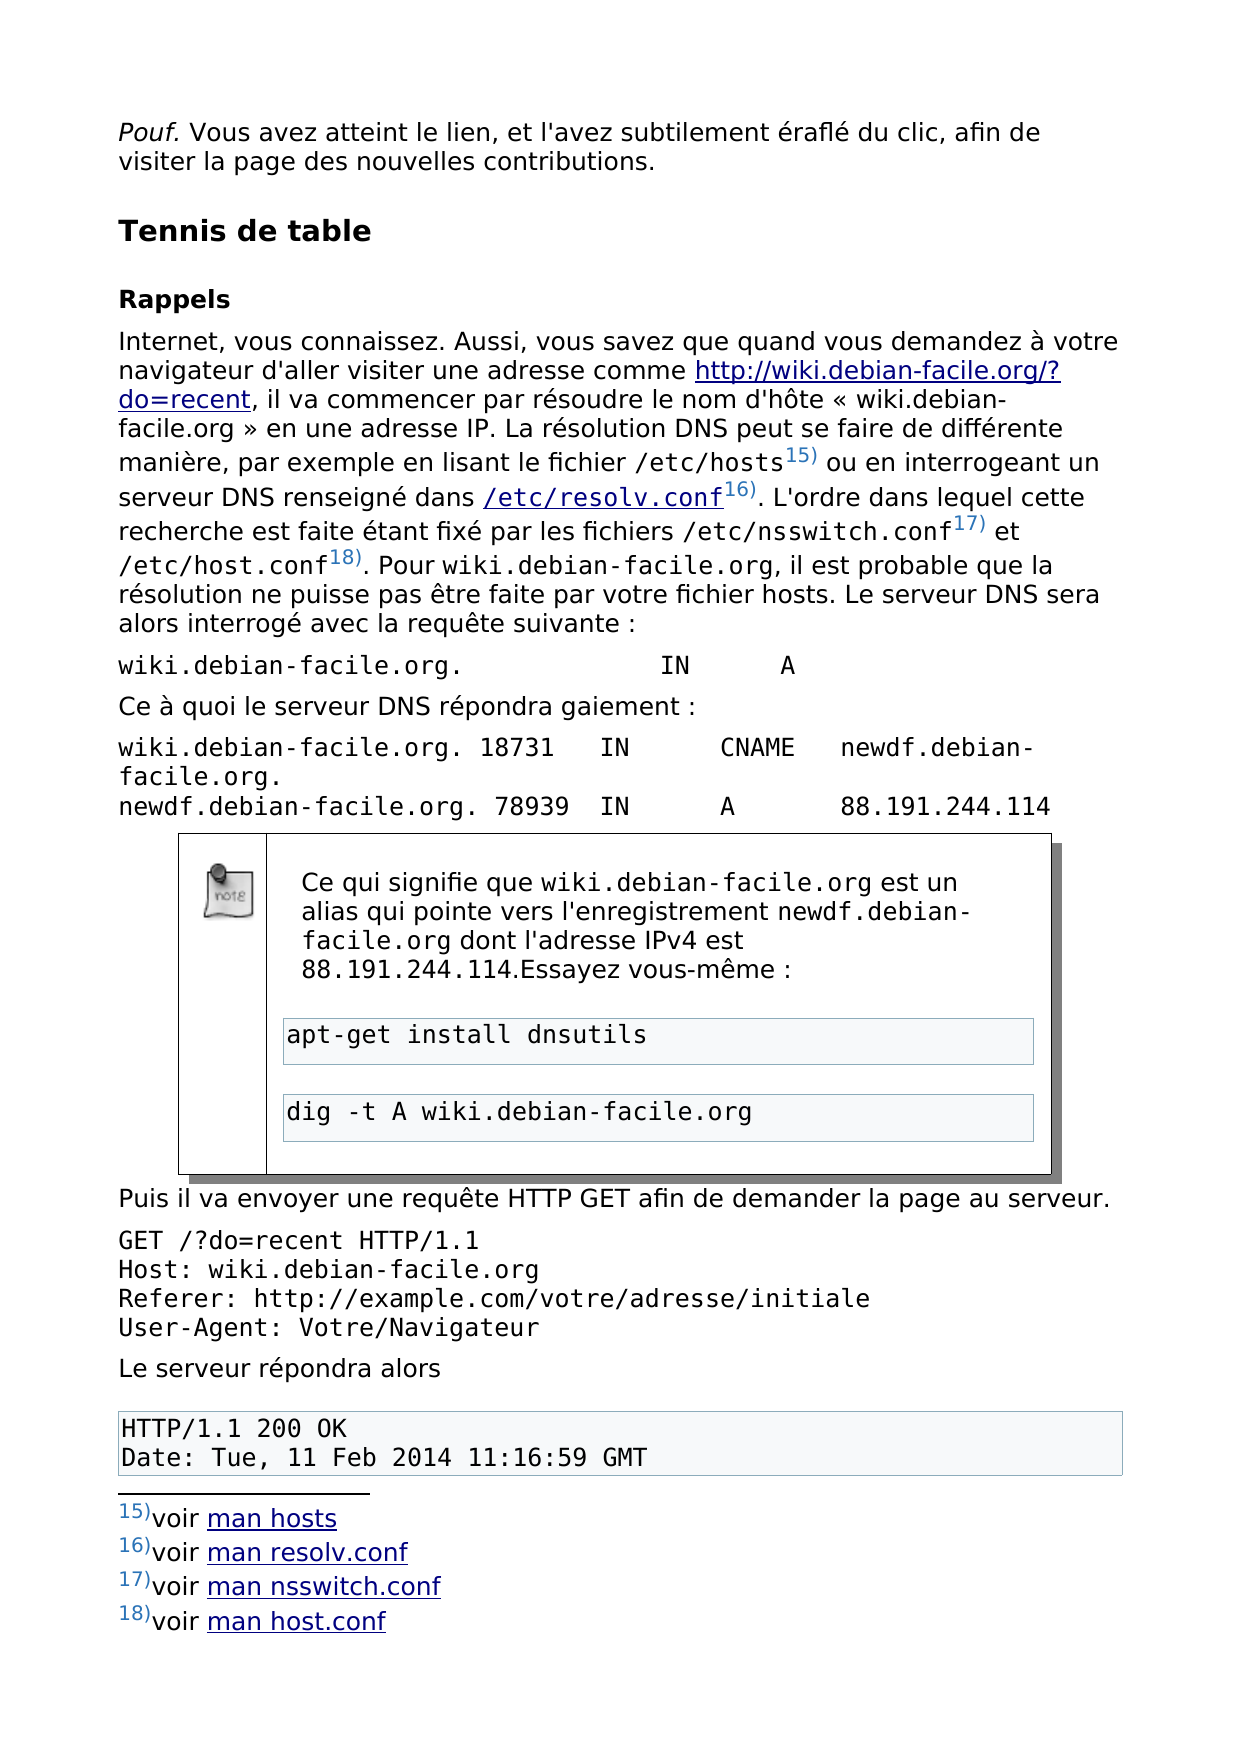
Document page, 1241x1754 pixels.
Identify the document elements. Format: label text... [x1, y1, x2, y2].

text GET /?do=recent HTTP/1.1 Host: wiki.debian-facile.org Referer: http://example.com/votre/adresse/initiale User-Agent: Votre/Navigateur [118, 1226, 1122, 1342]
text Pouf. Vous avez atteint le lien, et l'avez subtilement éraflé du clic, afin de visiter la page des nouvelles contributions. [118, 118, 1122, 176]
table_header apt-get install dnsutils [284, 1019, 1033, 1064]
subtitle Tennis de table [118, 214, 1122, 248]
text voir man host.conf [118, 1602, 1122, 1636]
text Ce à quoi le serveur DNS répondra gaiement : [118, 692, 1122, 721]
text voir man hosts [118, 1499, 1122, 1534]
text Le serveur répondra alors [118, 1354, 1122, 1383]
text Internet, vous connaissez. Aussi, vous savez que quand vous demandez à votre navigateur d'aller visiter une adresse comme http://wiki.debian-facile.org/?do=recent, il va commencer par résoudre le nom d'hôte « wiki.debian-facile.org » en une adresse IP. La résolution DNS peut se faire de différente manière, par exemple en lisant le fichier /etc/hosts ou en interrogeant un serveur DNS renseigné dans /etc/resolv.conf. L'ordre dans lequel cette recherche est faite étant fixé par les fichiers /etc/nsswitch.conf et /etc/host.conf. Pour wiki.debian-facile.org, il est probable que la résolution ne puisse pas être faite par votre fichier hosts. Le serveur DNS sera alors interrogé avec la requête suivante : [118, 327, 1122, 638]
text Puis il va envoyer une requête HTTP GET afin de demander la page au serveur. [118, 1184, 1122, 1213]
text wiki.debian-facile.org. IN A [118, 651, 1122, 680]
table_header HTTP/1.1 200 OK Date: Tue, 11 Feb 2014 11:16:59 GMT [119, 1412, 1122, 1475]
picture [190, 856, 266, 932]
subtitle Rappels [118, 285, 1122, 314]
table_header dig -t A wiki.debian-facile.org [284, 1095, 1033, 1141]
text voir man nsswitch.conf [118, 1568, 1122, 1602]
table_header Ce qui signifie que wiki.debian-facile.org est un alias qui pointe vers l'enregistrement newdf.debian-facile.org dont l'adresse IPv4 est 88.191.244.114.Essayez vous-même : [267, 834, 1051, 1173]
text wiki.debian-facile.org. 18731 IN CNAME newdf.debian-facile.org. newdf.debian-facile.org. 78939 IN A 88.191.244.114 [118, 733, 1122, 821]
text voir man resolv.conf [118, 1534, 1122, 1568]
table_header [179, 834, 266, 1173]
